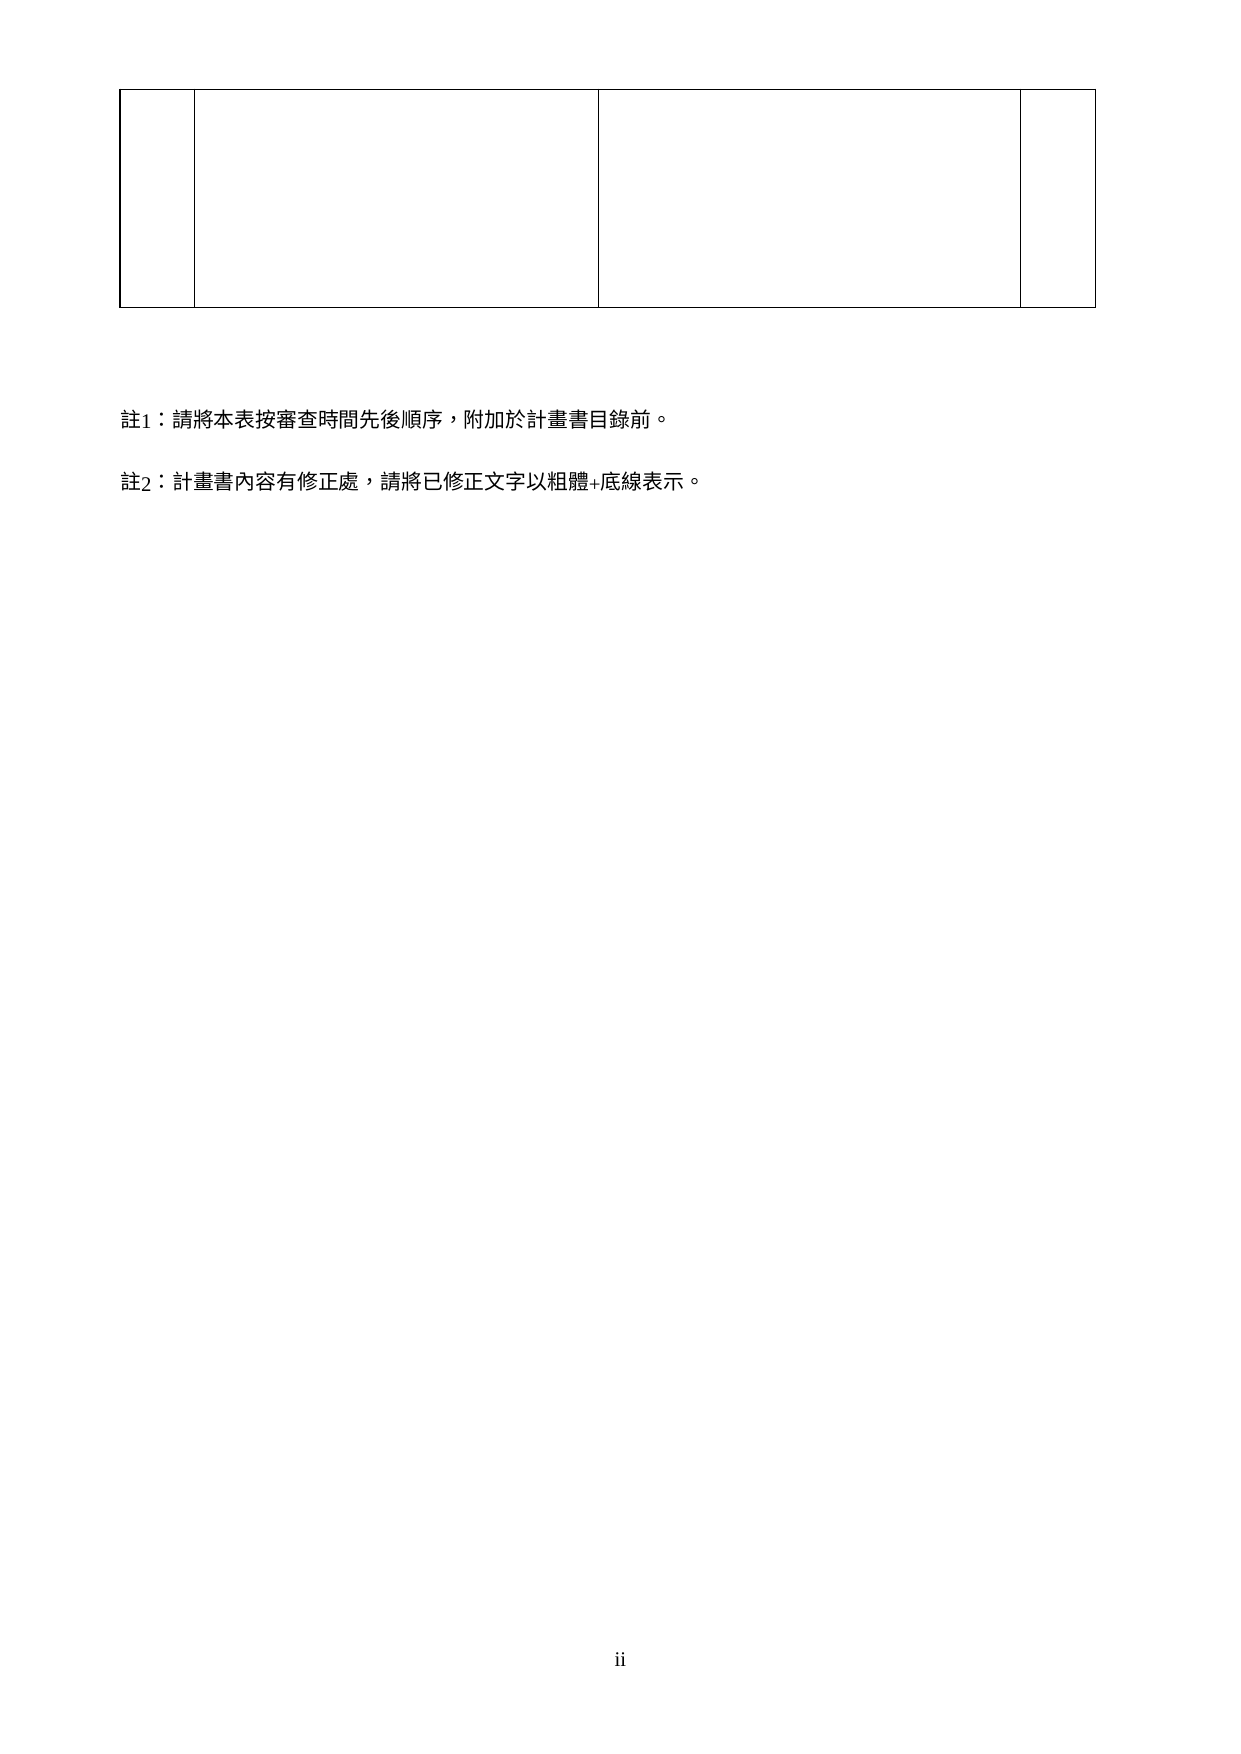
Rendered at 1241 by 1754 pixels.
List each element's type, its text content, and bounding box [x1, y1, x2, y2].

text 註2：計畫書內容有修正處，請將已修正文字以粗體+底線表示。 [120, 433, 1162, 496]
table_cell [121, 90, 194, 307]
text 註1：請將本表按審查時間先後順序，附加於計畫書目錄前。 [120, 371, 1162, 433]
table_cell [1021, 90, 1095, 307]
table_cell [195, 90, 598, 307]
table_cell [599, 90, 1020, 307]
